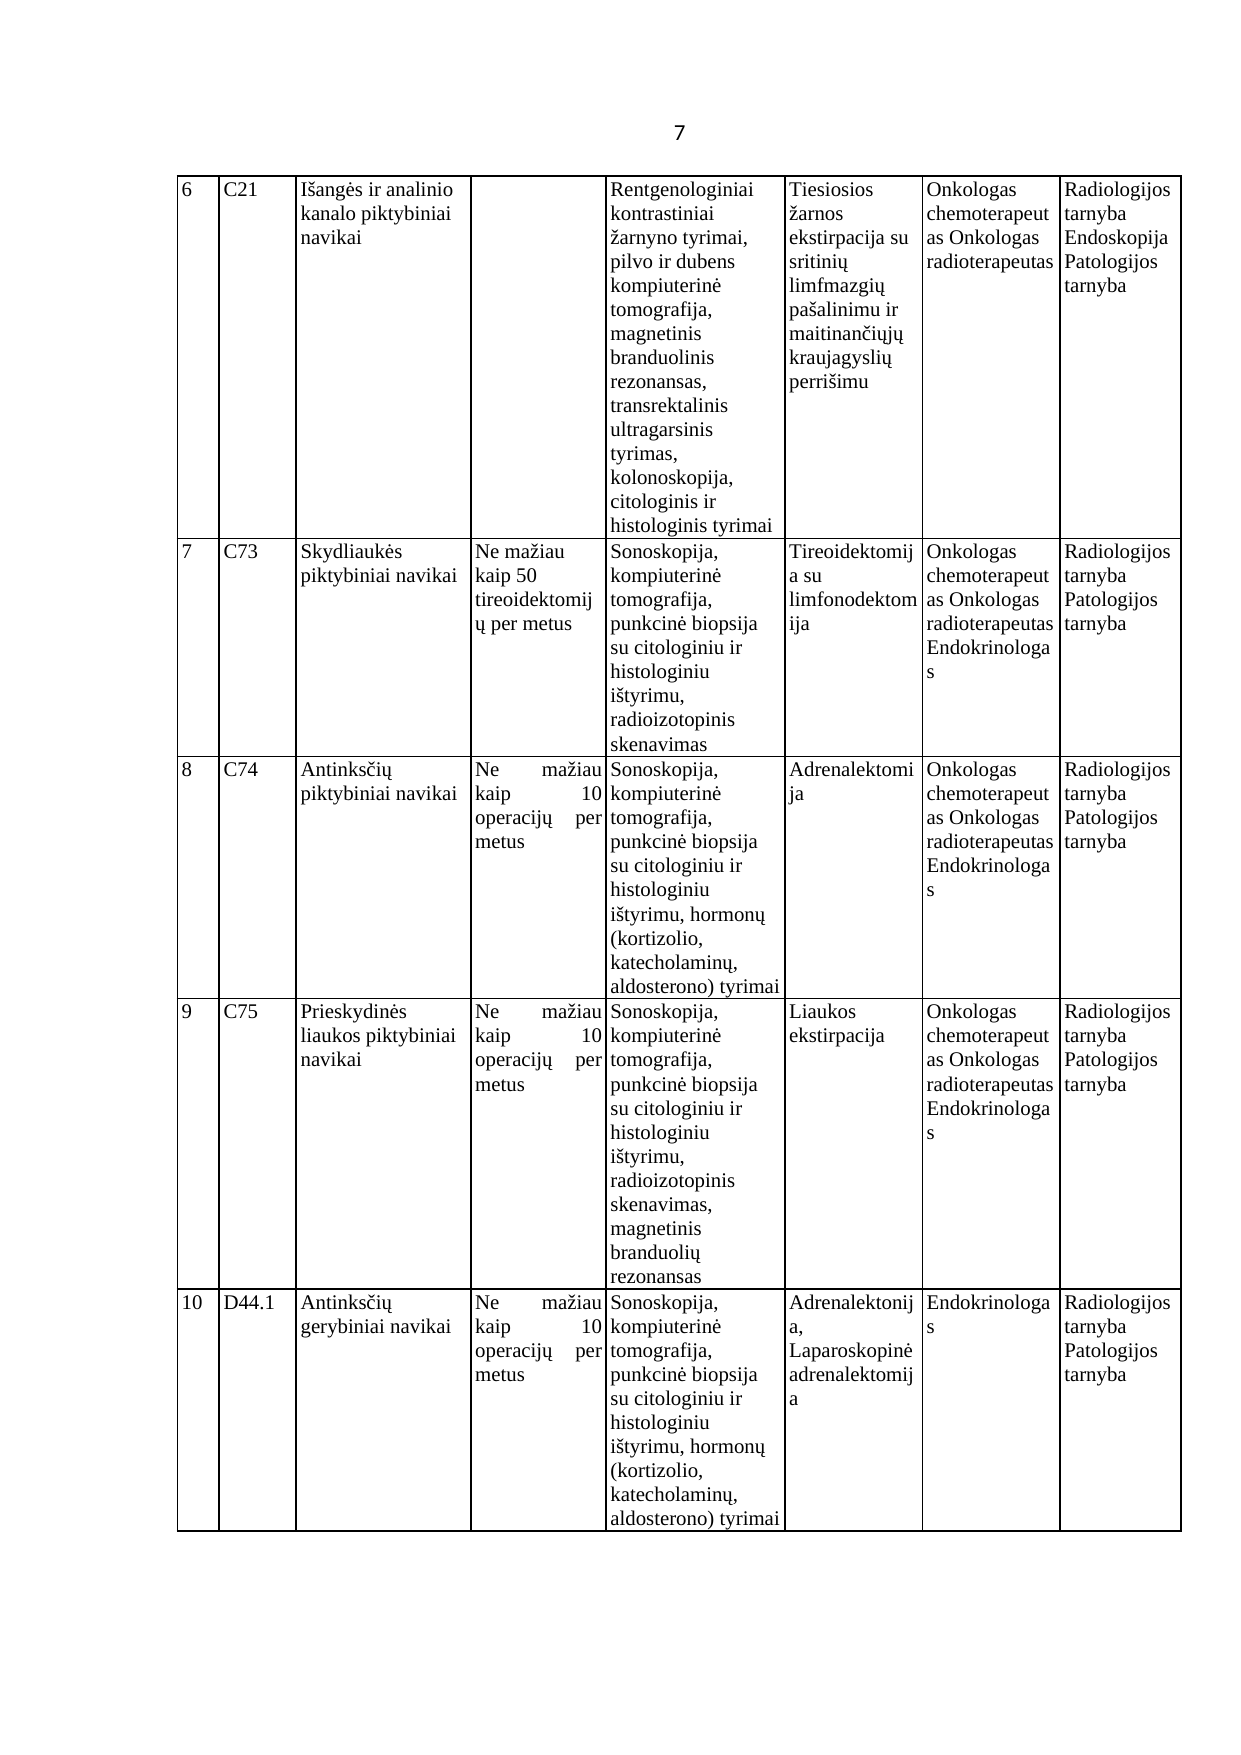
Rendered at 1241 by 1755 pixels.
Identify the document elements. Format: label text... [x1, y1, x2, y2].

table_cell Tiesiosios žarnos ekstirpacija su sritinių limfmazgių pašalinimu ir maitinančiųjų kraujagyslių perrišimu [786, 177, 922, 537]
table_cell Onkologas chemoterapeutas Onkologas radioterapeutas Endokrinologas [923, 539, 1059, 756]
table_cell Onkologas chemoterapeutas Onkologas radioterapeutas Endokrinologas [923, 757, 1059, 998]
table_cell [472, 177, 605, 537]
table_cell Radiologijos tarnyba Patologijos tarnyba [1061, 999, 1180, 1288]
table_cell Radiologijos tarnyba Patologijos tarnyba [1061, 1290, 1180, 1530]
table_cell Endokrinologas [923, 1290, 1059, 1530]
table_cell Prieskydinės liaukos piktybiniai navikai [297, 999, 470, 1288]
table_cell Antinksčių gerybiniai navikai [297, 1290, 470, 1530]
table_cell Ne mažiau kaip 10 operacijų per metus [472, 999, 605, 1288]
table_cell Onkologas chemoterapeutas Onkologas radioterapeutas Endokrinologas [923, 999, 1059, 1288]
table_cell Adrenalektomija [786, 757, 922, 998]
table_cell Tireoidektomija su limfonodektomija [786, 539, 922, 756]
table_cell Adrenalektonija, Laparoskopinė adrenalektomija [786, 1290, 922, 1530]
table_cell Radiologijos tarnyba Patologijos tarnyba [1061, 539, 1180, 756]
table_cell C75 [220, 999, 295, 1288]
table_cell Skydliaukės piktybiniai navikai [297, 539, 470, 756]
table_cell 8 [178, 757, 218, 998]
table_cell Ne mažiau kaip 10 operacijų per metus [472, 757, 605, 998]
table_cell Onkologas chemoterapeutas Onkologas radioterapeutas [923, 177, 1059, 537]
table_cell Radiologijos tarnyba Endoskopija Patologijos tarnyba [1061, 177, 1180, 537]
table_cell C21 [220, 177, 295, 537]
table_cell 10 [178, 1290, 218, 1530]
table_cell Ne mažiau kaip 10 operacijų per metus [472, 1290, 605, 1530]
table_cell Antinksčių piktybiniai navikai [297, 757, 470, 998]
table_cell Išangės ir analinio kanalo piktybiniai navikai [297, 177, 470, 537]
table_cell C73 [220, 539, 295, 756]
table_cell Ne mažiau kaip 50 tireoidektomijų per metus [472, 539, 605, 756]
table_cell 6 [178, 177, 218, 537]
table_cell C74 [220, 757, 295, 998]
table_cell 7 [178, 539, 218, 756]
table_cell Radiologijos tarnyba Patologijos tarnyba [1061, 757, 1180, 998]
table_cell 9 [178, 999, 218, 1288]
table_cell Liaukos ekstirpacija [786, 999, 922, 1288]
table_cell D44.1 [220, 1290, 295, 1530]
